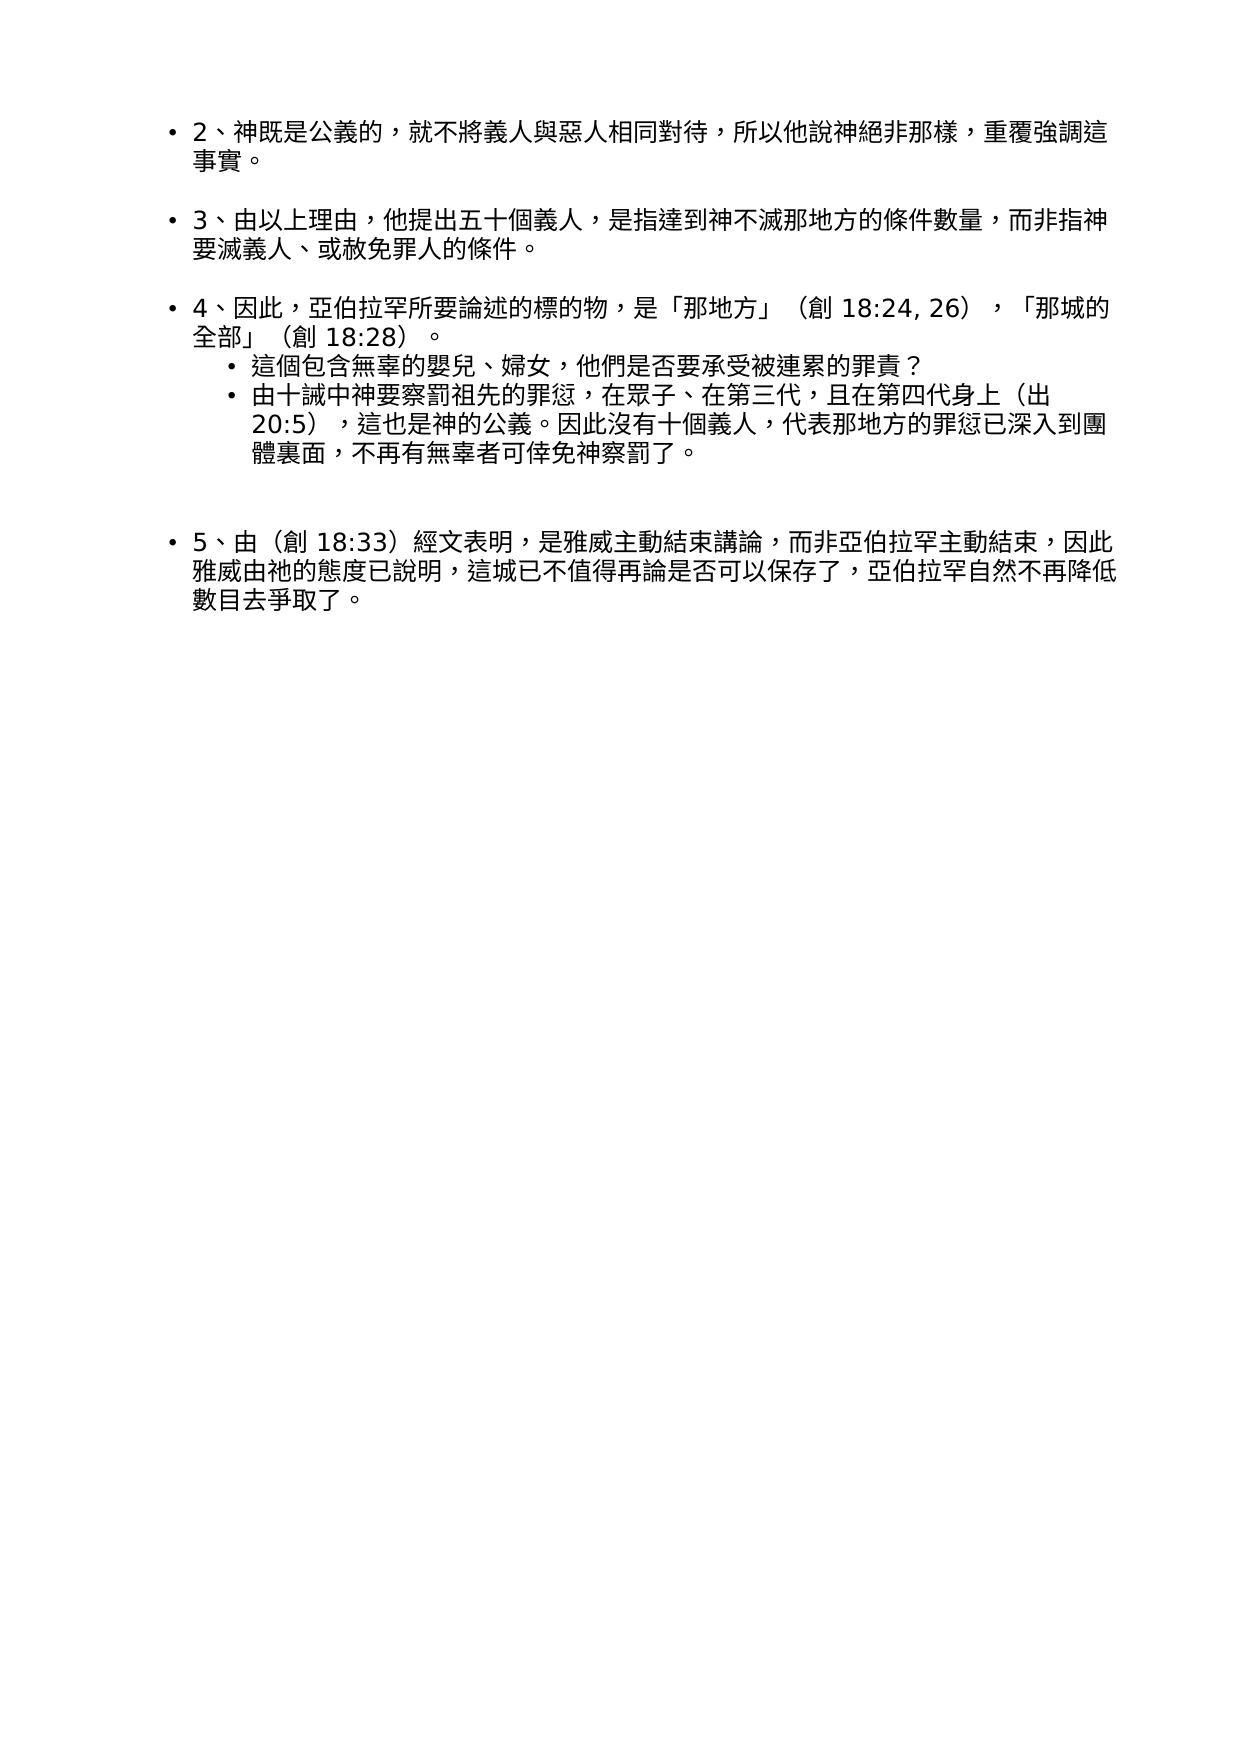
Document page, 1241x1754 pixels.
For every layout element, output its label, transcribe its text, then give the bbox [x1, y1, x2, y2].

list 5、由（創 18:33）經文表明，是雅威主動結束講論，而非亞伯拉罕主動結束，因此雅威由祂的態度已說明，這城已不值得再論是否可以保存了，亞伯拉罕自然不再降低數目去爭取了。 [177, 528, 1122, 615]
list 2、神既是公義的，就不將義人與惡人相同對待，所以他說神絕非那樣，重覆強調這事實。 [177, 118, 1122, 176]
list 由十誡中神要察罰祖先的罪愆，在眾子、在第三代，且在第四代身上（出 20:5），這也是神的公義。因此沒有十個義人，代表那地方的罪愆已深入到團體裏面，不再有無辜者可倖免神察罰了。 [236, 381, 1122, 469]
list 4、因此，亞伯拉罕所要論述的標的物，是「那地方」（創 18:24, 26），「那城的全部」（創 18:28）。 [177, 294, 1122, 352]
list 3、由以上理由，他提出五十個義人，是指達到神不滅那地方的條件數量，而非指神要滅義人、或赦免罪人的條件。 [177, 206, 1122, 264]
list 這個包含無辜的嬰兒、婦女，他們是否要承受被連累的罪責？ [236, 352, 1122, 381]
